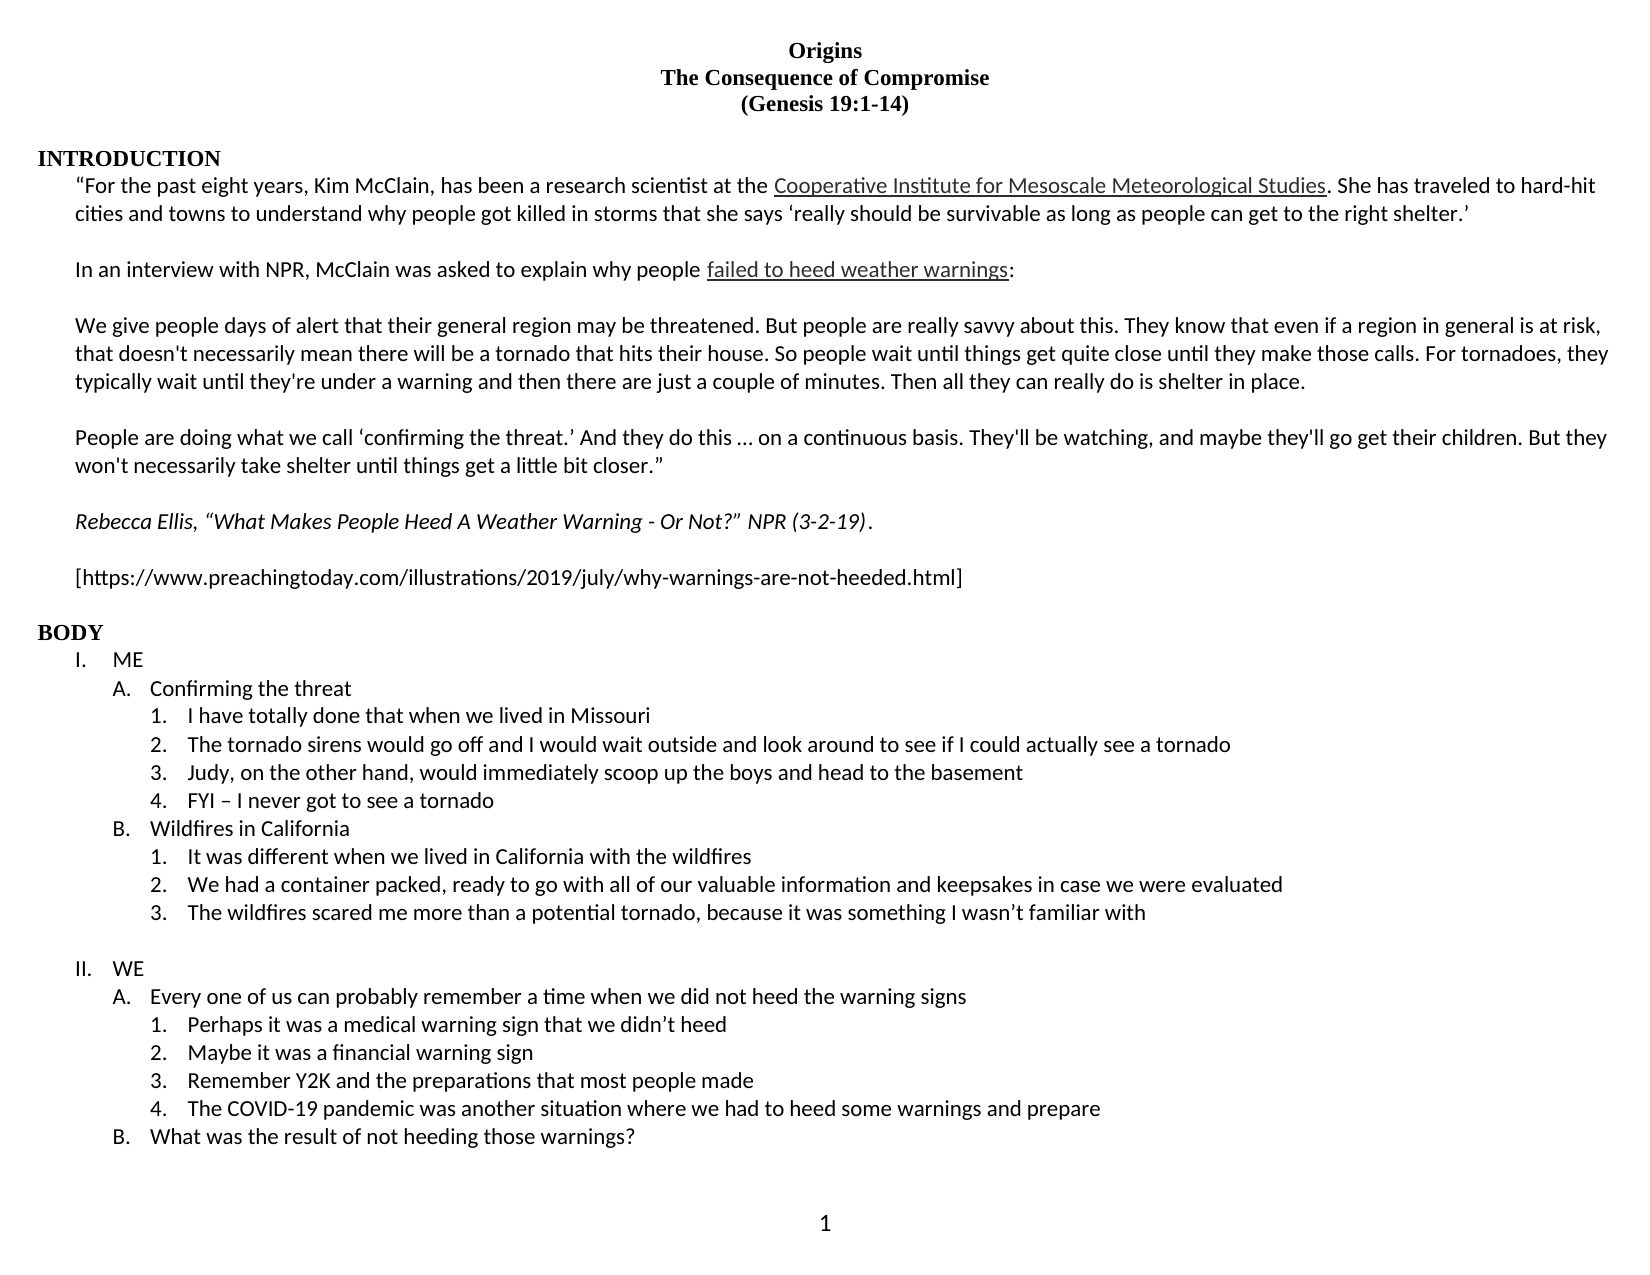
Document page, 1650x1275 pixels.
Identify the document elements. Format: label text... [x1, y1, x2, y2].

list Confirming the threat [112, 674, 1612, 702]
list What was the result of not heeding those warnings? [112, 1122, 1612, 1150]
text The Consequence of Compromise [37, 64, 1612, 90]
text In an interview with NPR, McClain was asked to explain why people failed to heed weather warnings: [75, 255, 1612, 283]
list The wildfires scared me more than a potential tornado, because it was something I wasn’t familiar with [150, 898, 1612, 926]
text “For the past eight years, Kim McClain, has been a research scientist at the Cooperative Institute for Mesoscale Meteorological Studies. She has traveled to hard-hit cities and towns to understand why people got killed in storms that she says ‘really should be survivable as long as people can get to the right shelter.’ [75, 171, 1612, 227]
list Perhaps it was a medical warning sign that we didn’t heed [150, 1010, 1612, 1038]
list Wildfires in California [112, 814, 1612, 842]
text INTRODUCTION [37, 144, 1612, 171]
text [https://www.preachingtoday.com/illustrations/2019/july/why-warnings-are-not-heeded.html] [75, 563, 1612, 591]
list The COVID-19 pandemic was another situation where we had to heed some warnings and prepare [150, 1094, 1612, 1122]
list The tornado sirens would go off and I would wait outside and look around to see if I could actually see a tornado [150, 730, 1612, 758]
text We give people days of alert that their general region may be threatened. But people are really savvy about this. They know that even if a region in general is at risk, that doesn't necessarily mean there will be a tornado that hits their house. So people wait until things get quite close until they make those calls. For tornadoes, they typically wait until they're under a warning and then there are just a couple of minutes. Then all they can really do is shelter in place. [75, 311, 1612, 395]
list ME [75, 646, 1612, 674]
text (Genesis 19:1-14) [37, 90, 1612, 117]
list Remember Y2K and the preparations that most people made [150, 1066, 1612, 1094]
list I have totally done that when we lived in Missouri [150, 702, 1612, 730]
list FYI – I never got to see a tornado [150, 786, 1612, 814]
list Maybe it was a financial warning sign [150, 1038, 1612, 1066]
text Rebecca Ellis, “What Makes People Heed A Weather Warning - Or Not?” NPR (3-2-19). [75, 507, 1612, 535]
list Judy, on the other hand, would immediately scoop up the boys and head to the basement [150, 758, 1612, 786]
text People are doing what we call ‘confirming the threat.’ And they do this … on a continuous basis. They'll be watching, and maybe they'll go get their children. But they won't necessarily take shelter until things get a little bit closer.” [75, 423, 1612, 479]
list We had a container packed, ready to go with all of our valuable information and keepsakes in case we were evaluated [150, 870, 1612, 898]
text BODY [37, 619, 1612, 646]
text Origins [37, 37, 1612, 64]
list WE [75, 954, 1612, 982]
list It was different when we lived in California with the wildfires [150, 842, 1612, 870]
list Every one of us can probably remember a time when we did not heed the warning signs [112, 982, 1612, 1010]
